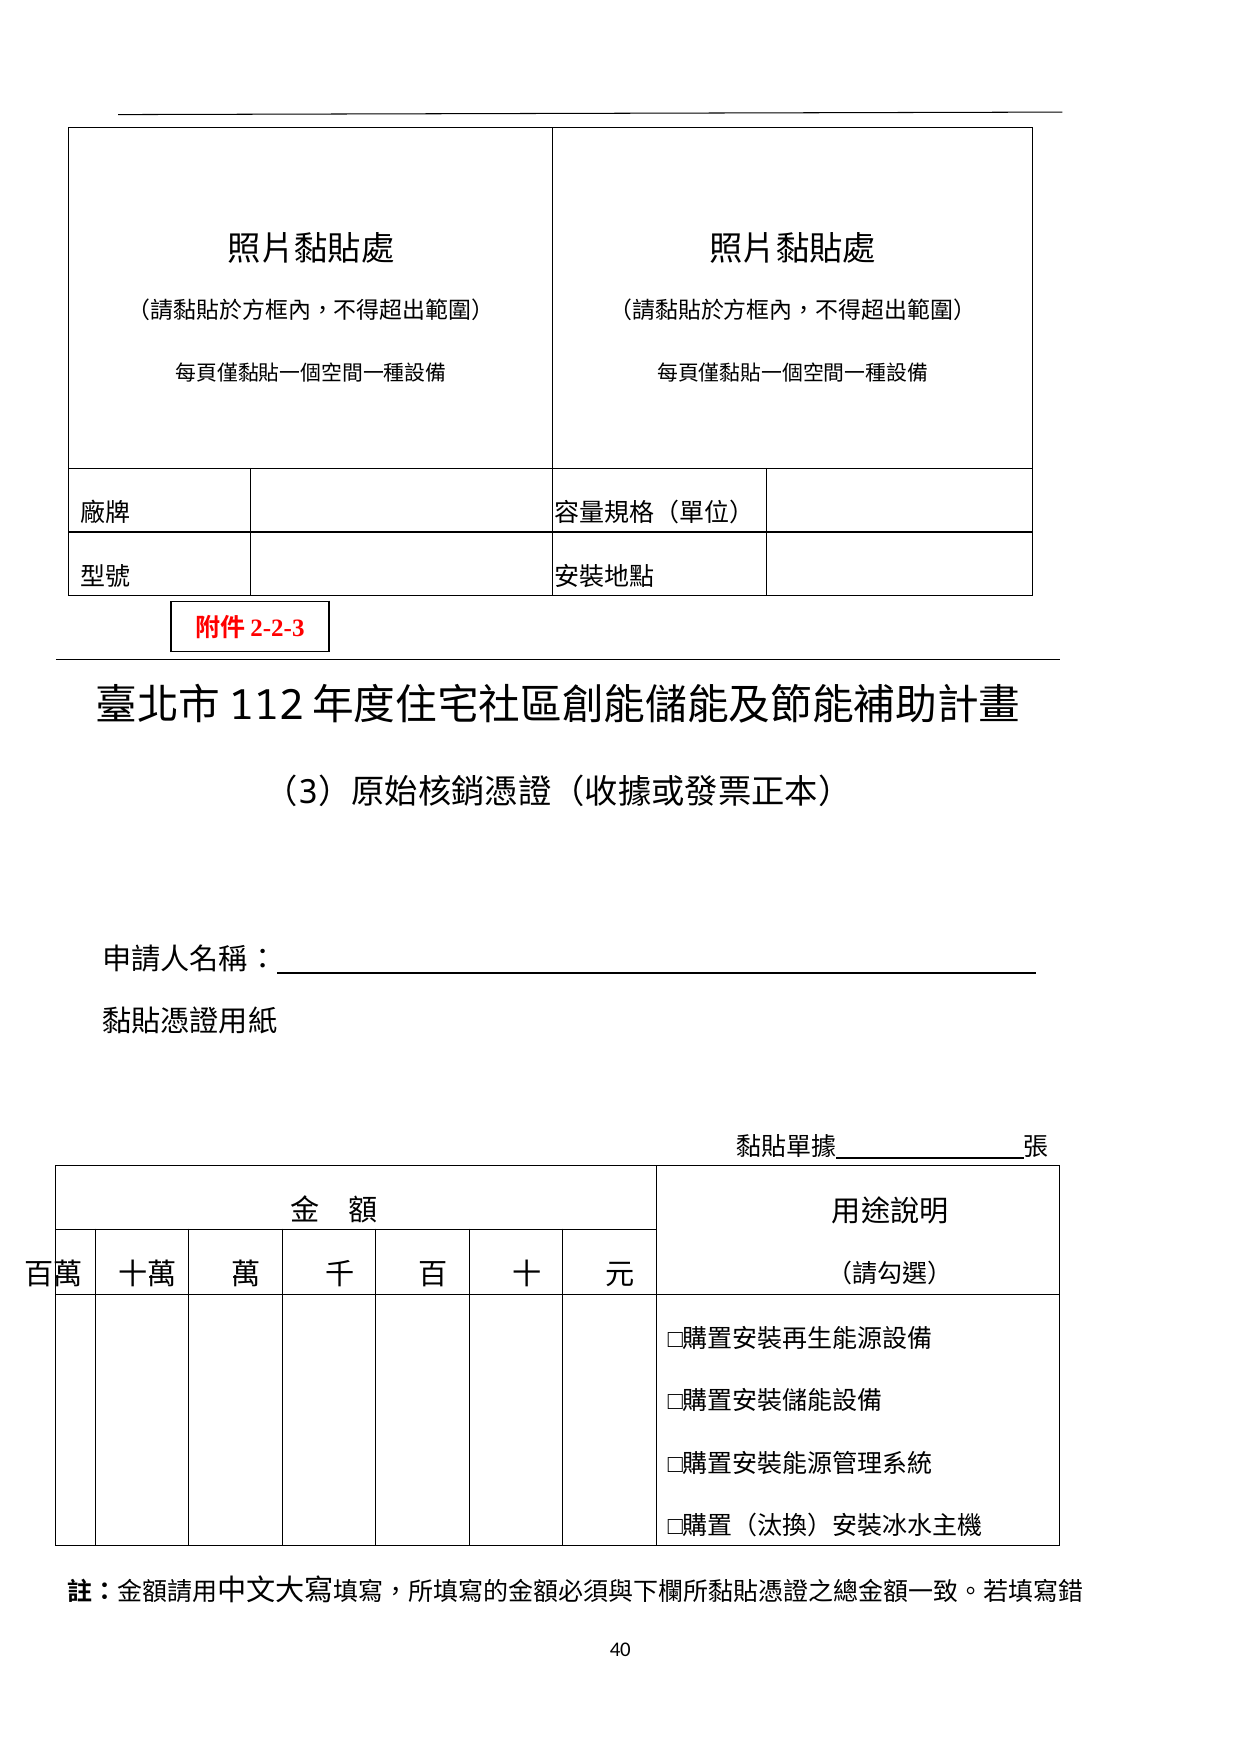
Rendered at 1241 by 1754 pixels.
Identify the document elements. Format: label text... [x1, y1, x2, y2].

table_cell [189, 1295, 282, 1544]
table_cell [251, 533, 552, 595]
table_cell 萬 [189, 1230, 282, 1293]
table_cell [563, 1295, 656, 1544]
table_cell 臺北市112年度住宅社區創能儲能及節能補助計畫 （3）原始核銷憑證（收據或發票正本） 申請人名稱： 黏貼憑證用紙 黏貼單據 張 註：金額請用中文大寫填寫，所填寫的金額必須與下欄所黏貼憑證之總金額一致。若填寫錯誤， 可用立可帶修正，但塗到立可帶的部分皆必須蓋管委會大章 ………………………………………（請浮貼於下）……………………………………… [56, 660, 1060, 1165]
table_cell [767, 596, 1032, 658]
table_cell 廠牌 [69, 469, 250, 531]
table_header 用途說明 （請勾選） [657, 1166, 1059, 1293]
table_cell □購置安裝再生能源設備 □購置安裝儲能設備 □購置安裝能源管理系統 □購置（汰換）安裝冰水主機 [657, 1295, 1059, 1544]
table_cell [1032, 595, 1060, 658]
table_cell [56, 468, 68, 531]
table_cell 型號 [69, 533, 250, 595]
table_cell [250, 596, 553, 658]
table_cell [56, 531, 68, 595]
table_cell [767, 469, 1032, 531]
table_cell 安裝地點 [553, 533, 766, 595]
table_cell [470, 1295, 562, 1544]
table_cell 臺北市112年度住宅社區創能儲能及節能補助計畫 （3）原始核銷憑證（收據或發票正本） 申請人名稱： 黏貼憑證用紙 黏貼單據 張 註：金額請用中文大寫填寫，所填寫的金額必須與下欄所黏貼憑證之總金額一致。若填寫錯誤， 可用立可帶修正，但塗到立可帶的部分皆必須蓋管委會大章 ………………………………………（請浮貼於下）……………………………………… [56, 1546, 1060, 1608]
table_cell [96, 1295, 188, 1544]
table_cell 十 [470, 1230, 562, 1293]
table_header 金 額 [56, 1166, 656, 1228]
table_cell [1033, 531, 1060, 595]
table_cell 照片黏貼處 （請黏貼於方框內，不得超出範圍） 每頁僅黏貼一個空間一種設備 [69, 128, 552, 468]
table_cell [56, 1295, 95, 1544]
table_cell 照片黏貼處 （請黏貼於方框內，不得超出範圍） 每頁僅黏貼一個空間一種設備 [553, 128, 1032, 468]
table_cell [69, 596, 250, 658]
table_cell 元 [563, 1230, 656, 1293]
table_cell 容量規格（單位） [553, 469, 766, 531]
table_cell [553, 596, 767, 658]
table_cell [251, 469, 552, 531]
table_cell [56, 127, 68, 468]
table_cell 百萬 [56, 1230, 95, 1293]
table_cell [1033, 127, 1060, 468]
table_cell [767, 533, 1032, 595]
table_cell 千 [283, 1230, 375, 1293]
table_cell [283, 1295, 375, 1544]
table_cell 百 [376, 1230, 469, 1293]
table_cell [376, 1295, 469, 1544]
table_cell [56, 595, 68, 658]
table_cell 十萬 [96, 1230, 188, 1293]
table_cell 臺北市112年度住宅社區創能儲能及節能補助計畫 （3）原始核銷憑證（收據或發票正本） 申請人名稱： 黏貼憑證用紙 黏貼單據 張 註：金額請用中文大寫填寫，所填寫的金額必須與下欄所黏貼憑證之總金額一致。若填寫錯誤， 可用立可帶修正，但塗到立可帶的部分皆必須蓋管委會大章 ………………………………………（請浮貼於下）……………………………………… [172, 602, 328, 651]
table_cell [1033, 468, 1060, 531]
